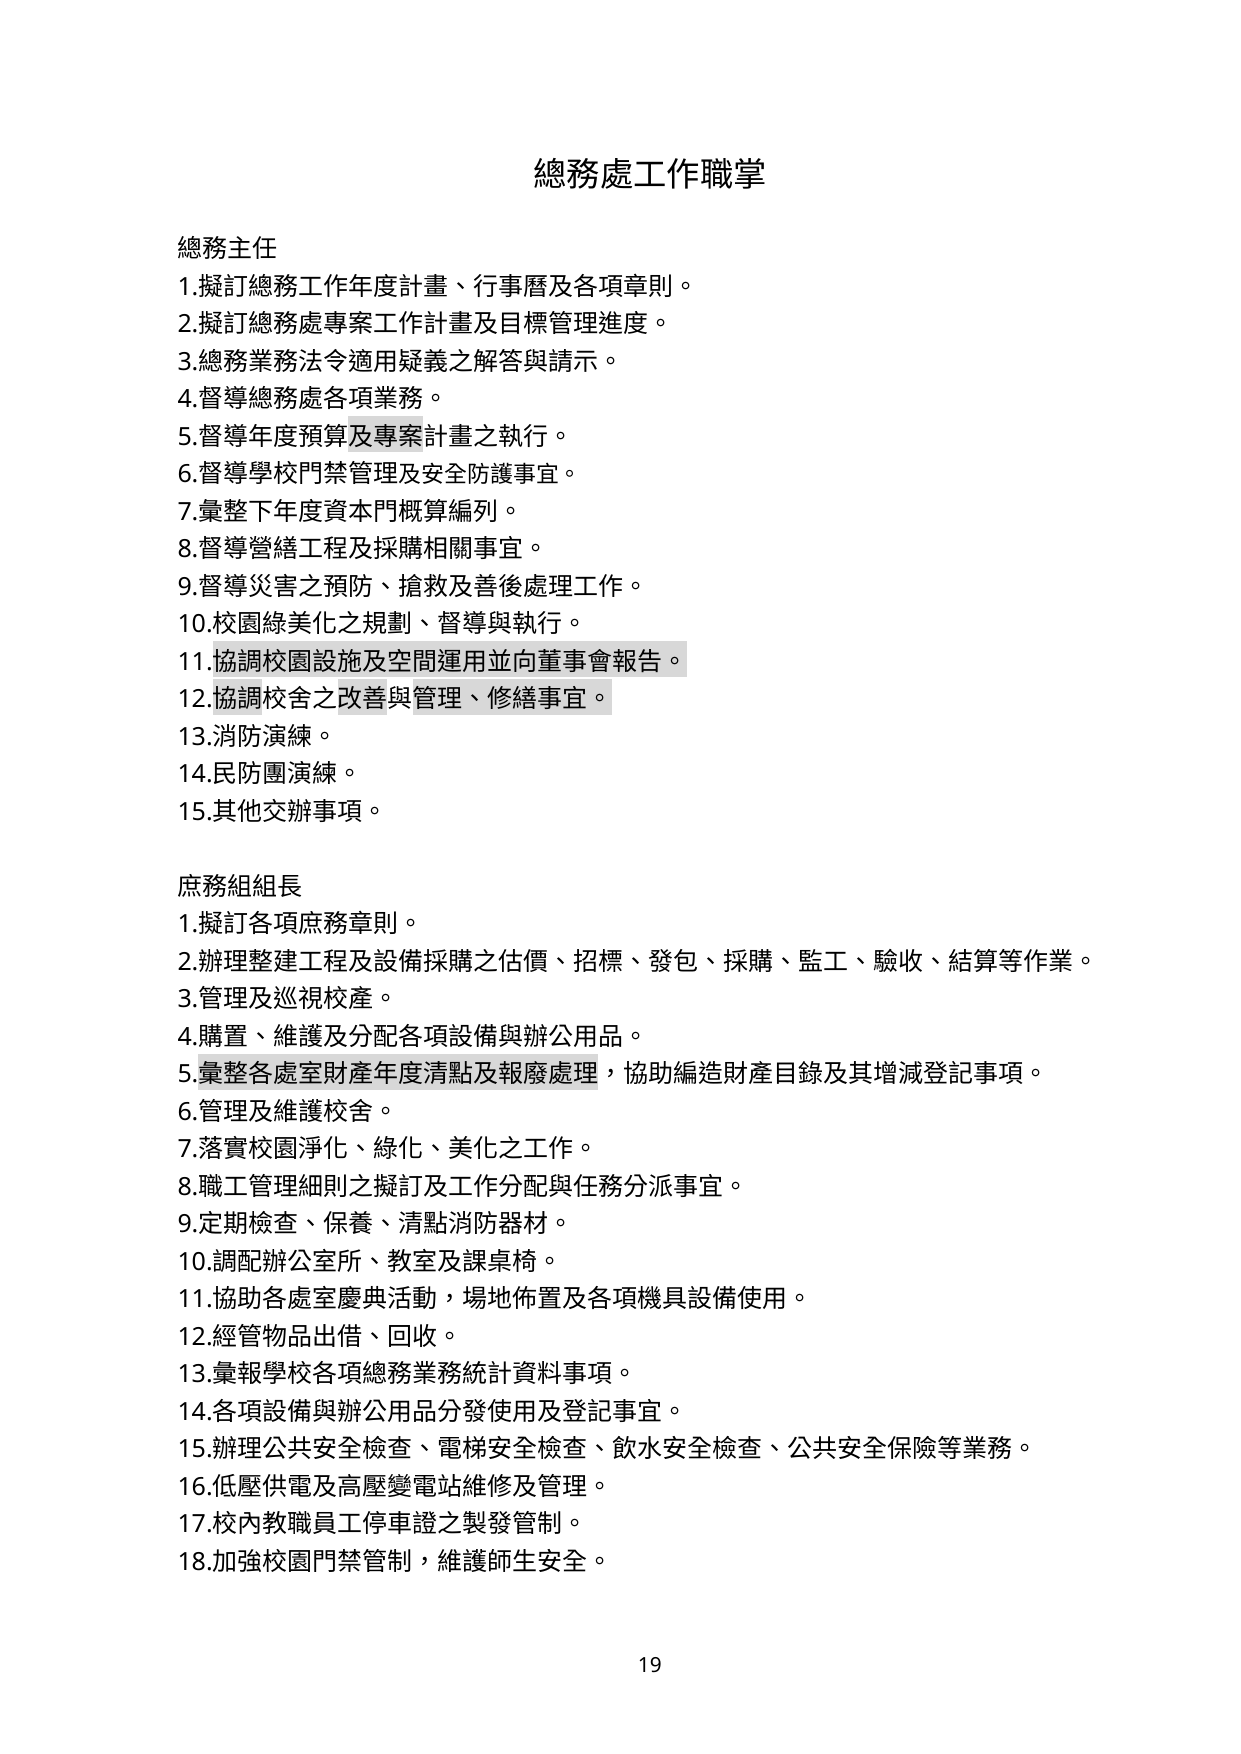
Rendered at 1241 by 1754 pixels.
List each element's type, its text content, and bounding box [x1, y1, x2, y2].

text 1.擬訂總務工作年度計畫、行事曆及各項章則。 2.擬訂總務處專案工作計畫及目標管理進度。 3.總務業務法令適用疑義之解答與請示。 4.督導總務處各項業務。 5.督導年度預算及專案計畫之執行。 6.督導學校門禁管理及安全防護事宜。 7.彙整下年度資本門概算編列。 8.督導營繕工程及採購相關事宜。 9.督導災害之預防、搶救及善後處理工作。 10.校園綠美化之規劃、督導與執行。 11.協調校園設施及空間運用並向董事會報告。 12.協調校舍之改善與管理、修繕事宜。 [177, 266, 1122, 716]
text 1.擬訂各項庶務章則。 2.辦理整建工程及設備採購之估價、招標、發包、採購、監工、驗收、結算等作業。 3.管理及巡視校產。 4.購置、維護及分配各項設備與辦公用品。 5.彙整各處室財產年度清點及報廢處理，協助編造財產目錄及其增減登記事項。 6.管理及維護校舍。 7.落實校園淨化、綠化、美化之工作。 [177, 903, 1122, 1166]
text 庶務組組長 [177, 866, 1122, 903]
text 13.消防演練。 [177, 716, 1122, 753]
text 總務主任 [177, 228, 1122, 266]
text 11.協助各處室慶典活動，場地佈置及各項機具設備使用。 12.經管物品出借、回收。 13.彙報學校各項總務業務統計資料事項。 14.各項設備與辦公用品分發使用及登記事宜。 15.辦理公共安全檢查、電梯安全檢查、飲水安全檢查、公共安全保險等業務。 16.低壓供電及高壓變電站維修及管理。 17.校內教職員工停車證之製發管制。 18.加強校園門禁管制，維護師生安全。 [177, 1278, 1122, 1578]
text 14.民防團演練。 [177, 753, 1122, 791]
text 8.職工管理細則之擬訂及工作分配與任務分派事宜。 9.定期檢查、保養、清點消防器材。 10.調配辦公室所、教室及課桌椅。 [177, 1166, 1122, 1278]
text 15.其他交辦事項。 [177, 791, 1122, 828]
text 總務處工作職掌 [177, 134, 1122, 209]
